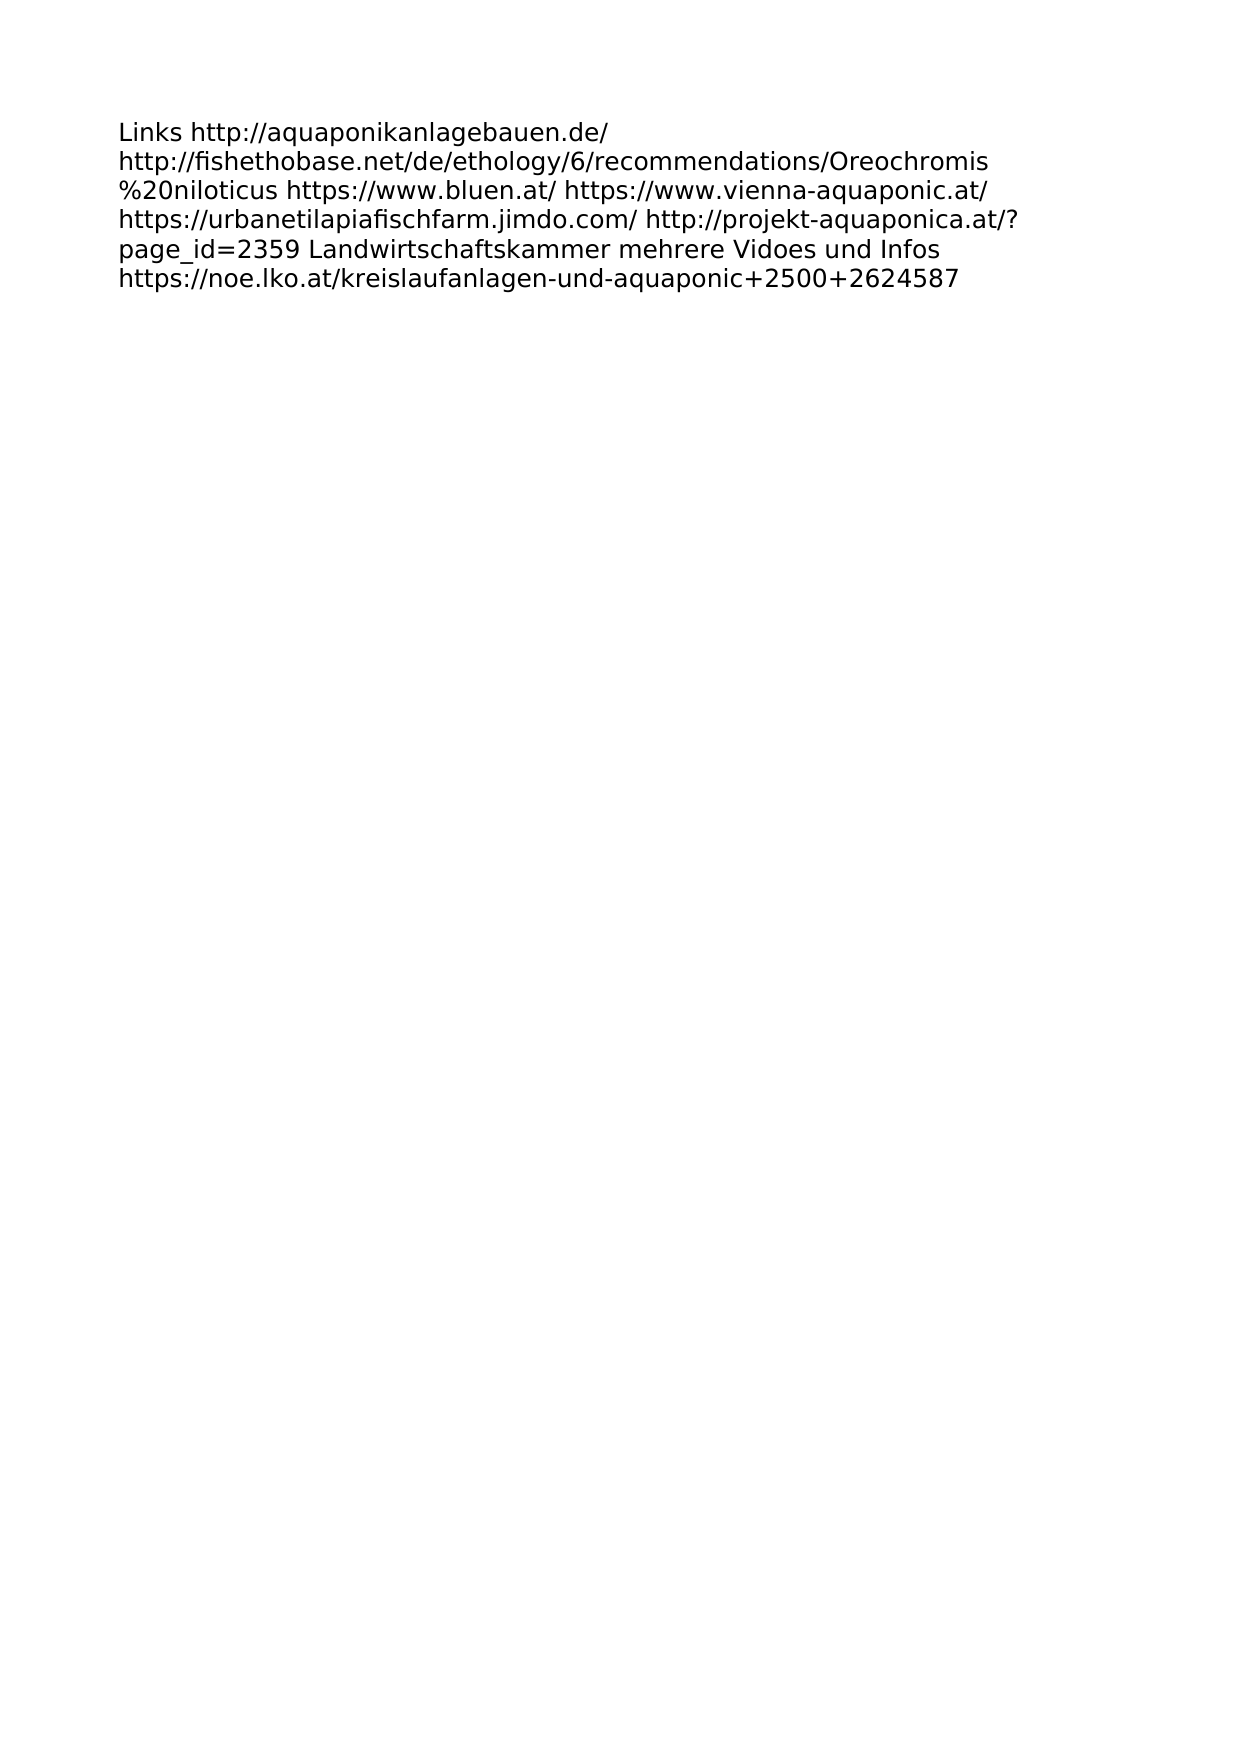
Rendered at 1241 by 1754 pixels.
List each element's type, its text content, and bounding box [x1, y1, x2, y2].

text Links http://aquaponikanlagebauen.de/ http://fishethobase.net/de/ethology/6/recommendations/Oreochromis%20niloticus https://www.bluen.at/ https://www.vienna-aquaponic.at/ https://urbanetilapiafischfarm.jimdo.com/ http://projekt-aquaponica.at/?page_id=2359 Landwirtschaftskammer mehrere Vidoes und Infos https://noe.lko.at/kreislaufanlagen-und-aquaponic+2500+2624587 [118, 118, 1122, 293]
